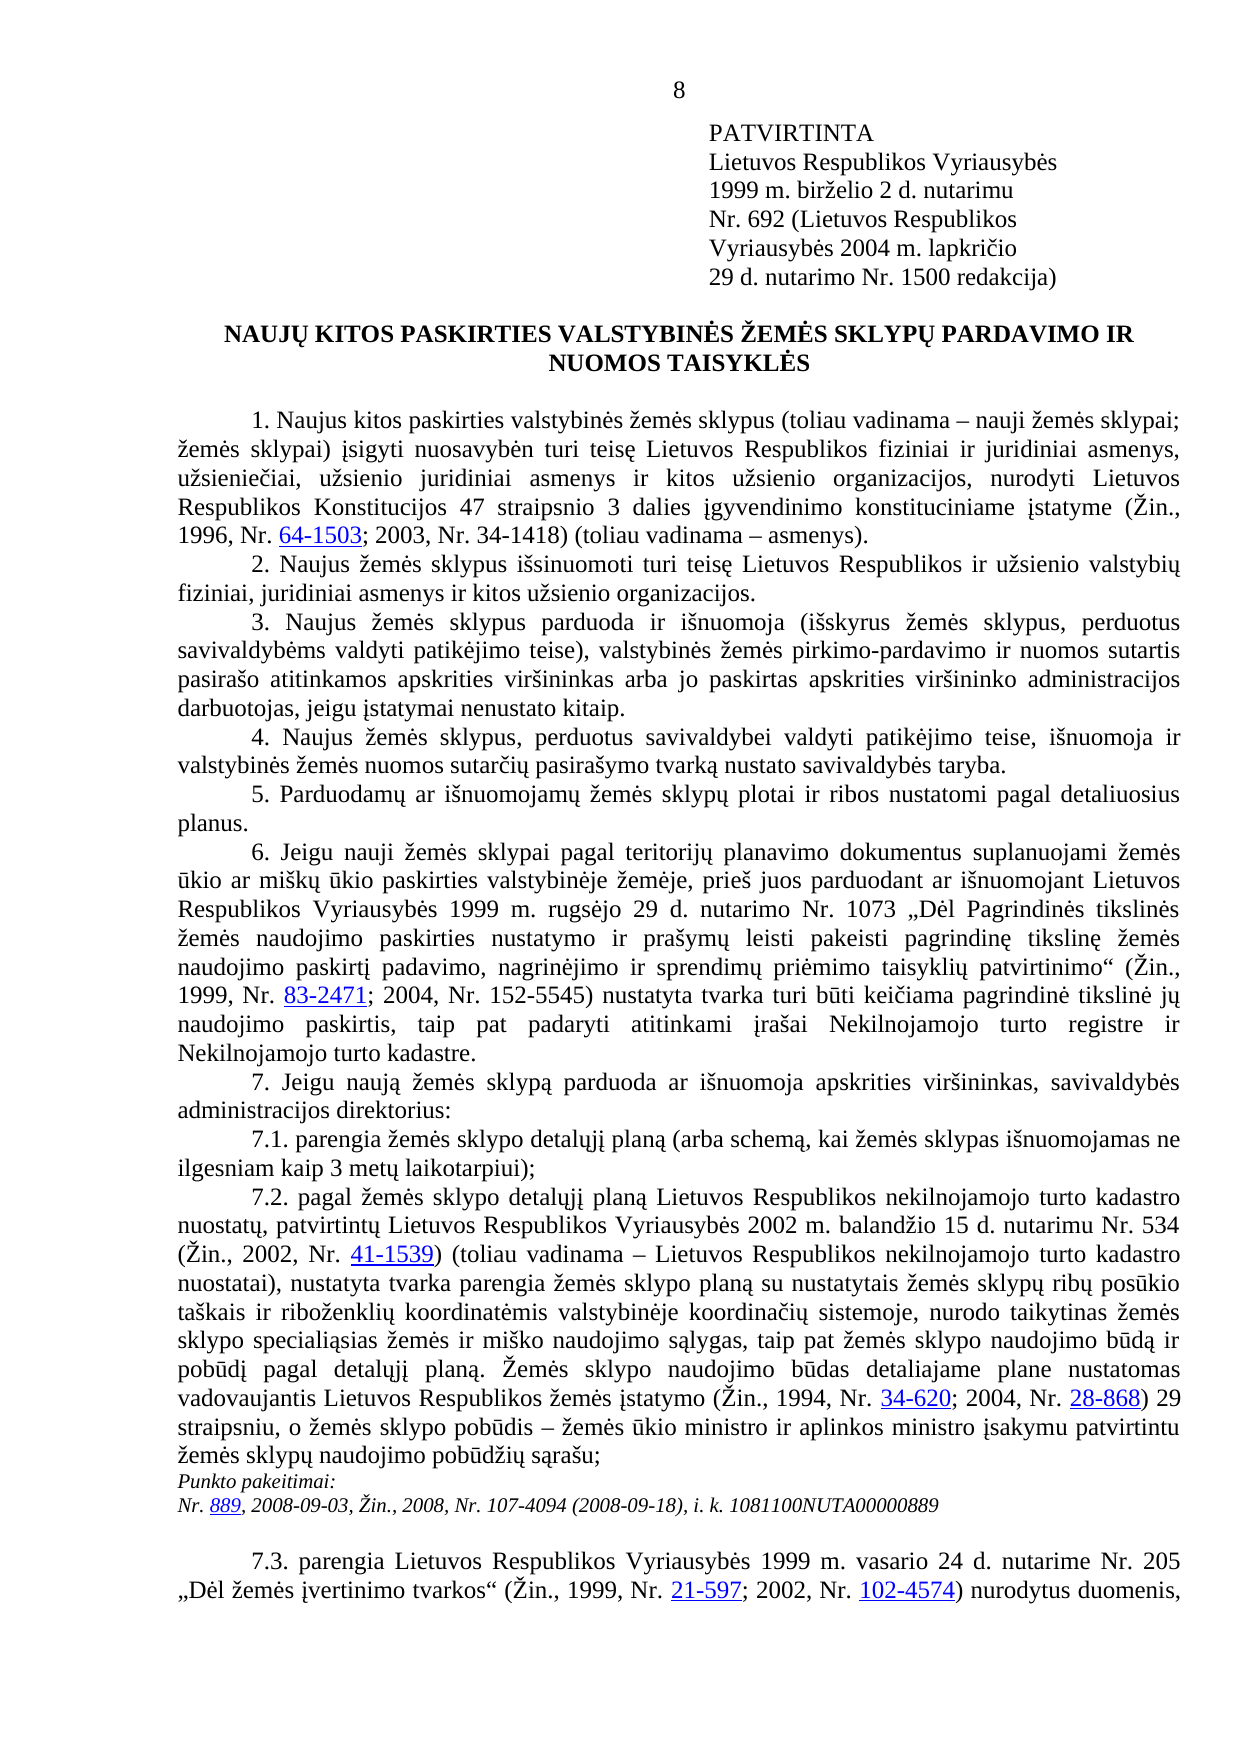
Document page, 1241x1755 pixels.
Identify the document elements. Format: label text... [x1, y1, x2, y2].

text 7.1. parengia žemės sklypo detalųjį planą (arba schemą, kai žemės sklypas išnuomojamas ne ilgesniam kaip 3 metų laikotarpiui); [177, 1124, 1181, 1182]
text 1. Naujus kitos paskirties valstybinės žemės sklypus (toliau vadinama – nauji žemės sklypai; žemės sklypai) įsigyti nuosavybėn turi teisę Lietuvos Respublikos fiziniai ir juridiniai asmenys, užsieniečiai, užsienio juridiniai asmenys ir kitos užsienio organizacijos, nurodyti Lietuvos Respublikos Konstitucijos 47 straipsnio 3 dalies įgyvendinimo konstituciniame įstatyme (Žin., 1996, Nr. 64-1503; 2003, Nr. 34-1418) (toliau vadinama – asmenys). [177, 406, 1181, 549]
text NAUJŲ KITOS PASKIRTIES VALSTYBINĖS ŽEMĖS SKLYPŲ PARDAVIMO IR [177, 319, 1181, 348]
text Vyriausybės 2004 m. lapkričio [177, 233, 1181, 262]
text Punkto pakeitimai: [177, 1469, 1181, 1493]
text 7.3. parengia Lietuvos Respublikos Vyriausybės 1999 m. vasario 24 d. nutarime Nr. 205 „Dėl žemės įvertinimo tvarkos“ (Žin., 1999, Nr. 21-597; 2002, Nr. 102-4574) nurodytus duomenis, [177, 1546, 1181, 1604]
text 5. Parduodamų ar išnuomojamų žemės sklypų plotai ir ribos nustatomi pagal detaliuosius planus. [177, 779, 1181, 837]
text 29 d. nutarimo Nr. 1500 redakcija) [177, 262, 1181, 291]
text 2. Naujus žemės sklypus išsinuomoti turi teisę Lietuvos Respublikos ir užsienio valstybių fiziniai, juridiniai asmenys ir kitos užsienio organizacijos. [177, 549, 1181, 607]
text Nr. 692 (Lietuvos Respublikos [177, 204, 1181, 233]
text PATVIRTINTA [709, 118, 1181, 147]
text 7. Jeigu naują žemės sklypą parduoda ar išnuomoja apskrities viršininkas, savivaldybės administracijos direktorius: [177, 1067, 1181, 1124]
text Nr. 889, 2008-09-03, Žin., 2008, Nr. 107-4094 (2008-09-18), i. k. 1081100NUTA00000889 [177, 1493, 1181, 1517]
text 7.2. pagal žemės sklypo detalųjį planą Lietuvos Respublikos nekilnojamojo turto kadastro nuostatų, patvirtintų Lietuvos Respublikos Vyriausybės 2002 m. balandžio 15 d. nutarimu Nr. 534 (Žin., 2002, Nr. 41-1539) (toliau vadinama – Lietuvos Respublikos nekilnojamojo turto kadastro nuostatai), nustatyta tvarka parengia žemės sklypo planą su nustatytais žemės sklypų ribų posūkio taškais ir riboženklių koordinatėmis valstybinėje koordinačių sistemoje, nurodo taikytinas žemės sklypo specialiąsias žemės ir miško naudojimo sąlygas, taip pat žemės sklypo naudojimo būdą ir pobūdį pagal detalųjį planą. Žemės sklypo naudojimo būdas detaliajame plane nustatomas vadovaujantis Lietuvos Respublikos žemės įstatymo (Žin., 1994, Nr. 34-620; 2004, Nr. 28-868) 29 straipsniu, o žemės sklypo pobūdis – žemės ūkio ministro ir aplinkos ministro įsakymu patvirtintu žemės sklypų naudojimo pobūdžių sąrašu; [177, 1182, 1181, 1469]
text 6. Jeigu nauji žemės sklypai pagal teritorijų planavimo dokumentus suplanuojami žemės ūkio ar miškų ūkio paskirties valstybinėje žemėje, prieš juos parduodant ar išnuomojant Lietuvos Respublikos Vyriausybės 1999 m. rugsėjo 29 d. nutarimo Nr. 1073 „Dėl Pagrindinės tikslinės žemės naudojimo paskirties nustatymo ir prašymų leisti pakeisti pagrindinę tikslinę žemės naudojimo paskirtį padavimo, nagrinėjimo ir sprendimų priėmimo taisyklių patvirtinimo“ (Žin., 1999, Nr. 83-2471; 2004, Nr. 152-5545) nustatyta tvarka turi būti keičiama pagrindinė tikslinė jų naudojimo paskirtis, taip pat padaryti atitinkami įrašai Nekilnojamojo turto registre ir Nekilnojamojo turto kadastre. [177, 837, 1181, 1067]
text 3. Naujus žemės sklypus parduoda ir išnuomoja (išskyrus žemės sklypus, perduotus savivaldybėms valdyti patikėjimo teise), valstybinės žemės pirkimo-pardavimo ir nuomos sutartis pasirašo atitinkamos apskrities viršininkas arba jo paskirtas apskrities viršininko administracijos darbuotojas, jeigu įstatymai nenustato kitaip. [177, 607, 1181, 722]
text NUOMOS TAISYKLĖS [177, 348, 1181, 377]
text 4. Naujus žemės sklypus, perduotus savivaldybei valdyti patikėjimo teise, išnuomoja ir valstybinės žemės nuomos sutarčių pasirašymo tvarką nustato savivaldybės taryba. [177, 722, 1181, 779]
text 1999 m. birželio 2 d. nutarimu [177, 176, 1181, 204]
text Lietuvos Respublikos Vyriausybės [177, 147, 1181, 176]
